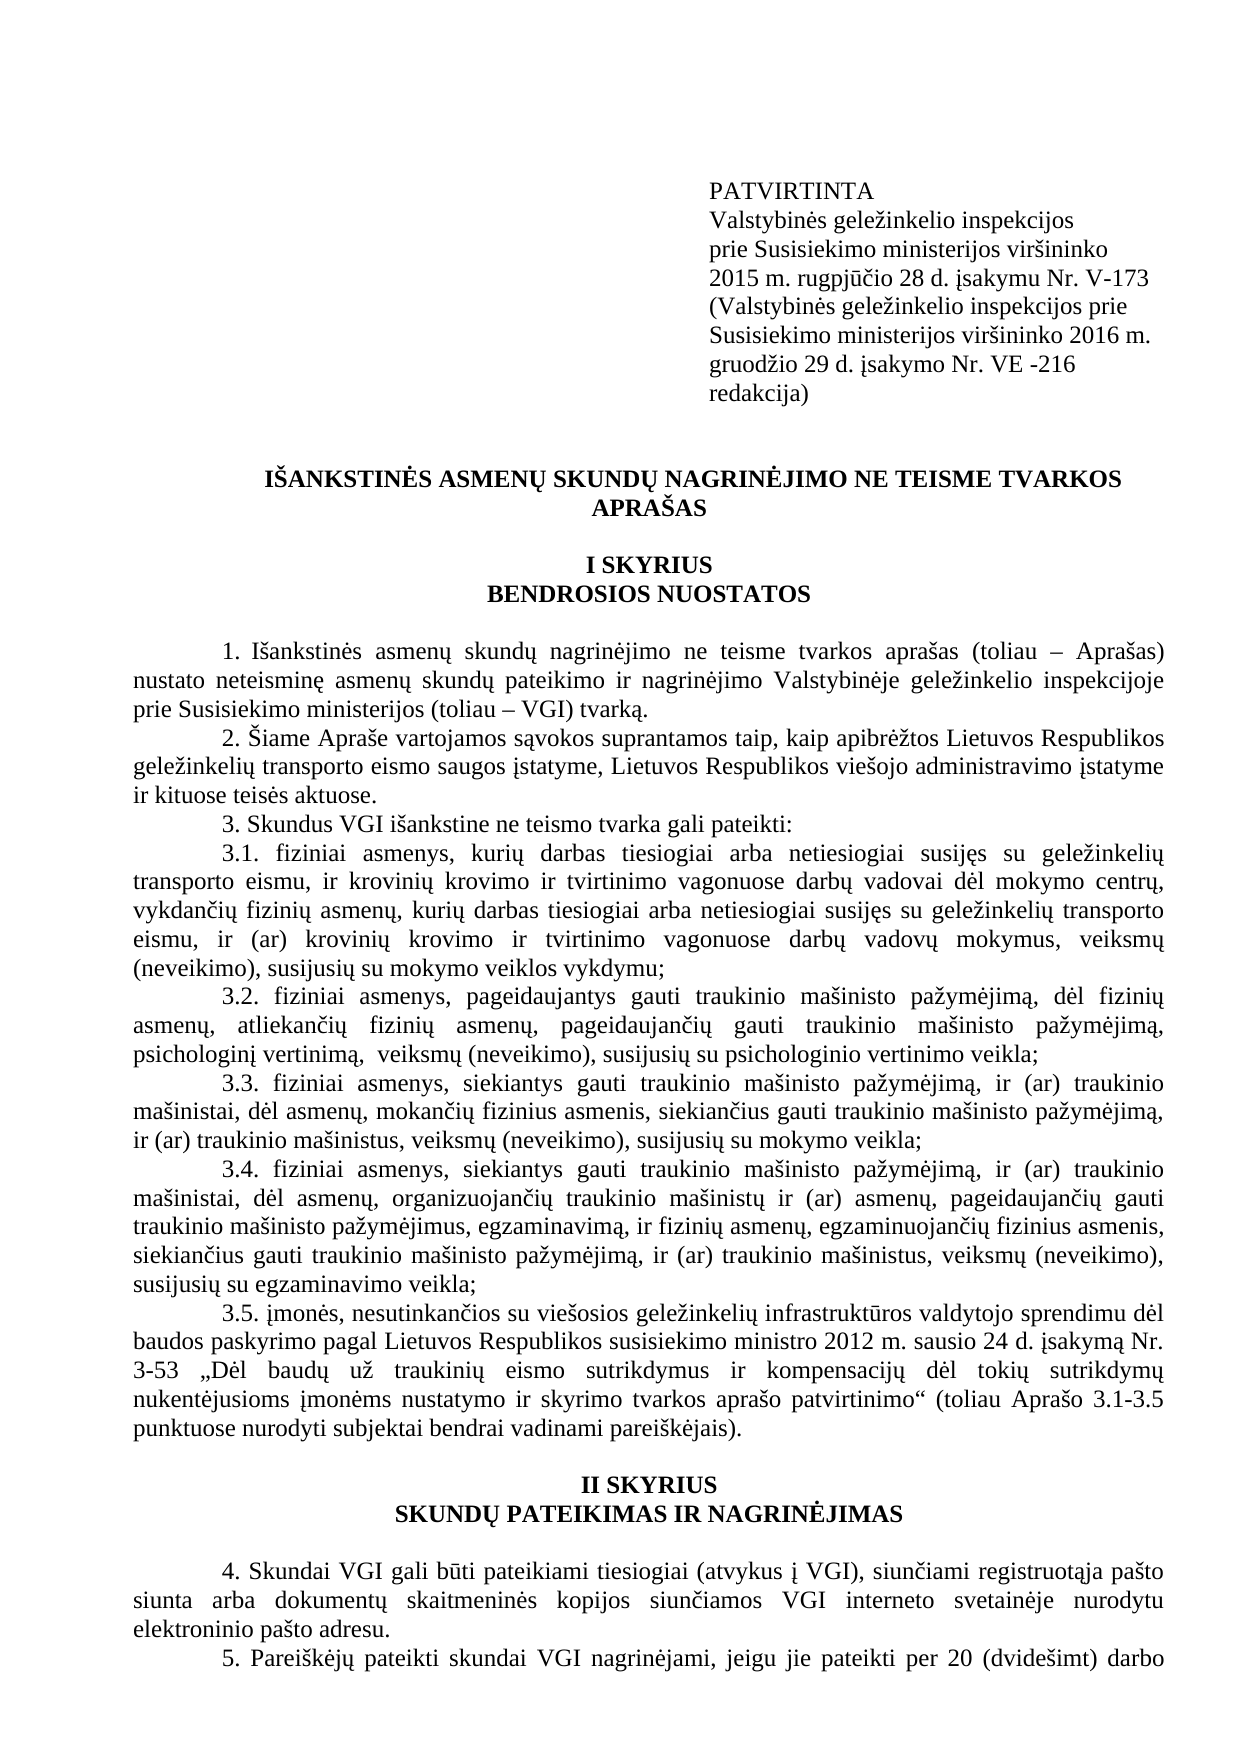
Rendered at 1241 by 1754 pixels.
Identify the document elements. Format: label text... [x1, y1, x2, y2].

text 3.1. fiziniai asmenys, kurių darbas tiesiogiai arba netiesiogiai susijęs su geležinkelių transporto eismu, ir krovinių krovimo ir tvirtinimo vagonuose darbų vadovai dėl mokymo centrų, vykdančių fizinių asmenų, kurių darbas tiesiogiai arba netiesiogiai susijęs su geležinkelių transporto eismu, ir (ar) krovinių krovimo ir tvirtinimo vagonuose darbų vadovų mokymus, veiksmų (neveikimo), susijusių su mokymo veiklos vykdymu; [133, 838, 1165, 981]
text 3.4. fiziniai asmenys, siekiantys gauti traukinio mašinisto pažymėjimą, ir (ar) traukinio mašinistai, dėl asmenų, organizuojančių traukinio mašinistų ir (ar) asmenų, pageidaujančių gauti traukinio mašinisto pažymėjimus, egzaminavimą, ir fizinių asmenų, egzaminuojančių fizinius asmenis, siekiančius gauti traukinio mašinisto pažymėjimą, ir (ar) traukinio mašinistus, veiksmų (neveikimo), susijusių su egzaminavimo veikla; [133, 1154, 1165, 1298]
text 2015 m. rugpjūčio 28 d. įsakymu Nr. V-173 [709, 263, 1165, 291]
text SKUNDŲ PATEIKIMAS IR NAGRINĖJIMAS [133, 1499, 1165, 1528]
text 5. Pareiškėjų pateikti skundai VGI nagrinėjami, jeigu jie pateikti per 20 (dvidešimt) darbo [133, 1643, 1165, 1671]
text II SKYRIUS [133, 1470, 1165, 1499]
text 1. Išankstinės asmenų skundų nagrinėjimo ne teisme tvarkos aprašas (toliau – Aprašas) nustato neteisminę asmenų skundų pateikimo ir nagrinėjimo Valstybinėje geležinkelio inspekcijoje prie Susisiekimo ministerijos (toliau – VGI) tvarką. [133, 636, 1165, 723]
text (Valstybinės geležinkelio inspekcijos prie Susisiekimo ministerijos viršininko 2016 m. gruodžio 29 d. įsakymo Nr. VE -216 redakcija) [709, 291, 1165, 406]
text 2. Šiame Apraše vartojamos sąvokos suprantamos taip, kaip apibrėžtos Lietuvos Respublikos geležinkelių transporto eismo saugos įstatyme, Lietuvos Respublikos viešojo administravimo įstatyme ir kituose teisės aktuose. [133, 723, 1165, 809]
text 3. Skundus VGI išankstine ne teismo tvarka gali pateikti: [133, 809, 1165, 838]
text 4. Skundai VGI gali būti pateikiami tiesiogiai (atvykus į VGI), siunčiami registruotąja pašto siunta arba dokumentų skaitmeninės kopijos siunčiamos VGI interneto svetainėje nurodytu elektroninio pašto adresu. [133, 1556, 1165, 1643]
text IŠANKSTINĖS ASMENŲ SKUNDŲ NAGRINĖJIMO NE TEISME TVARKOS APRAŠAS [133, 464, 1165, 521]
text 3.5. įmonės, nesutinkančios su viešosios geležinkelių infrastruktūros valdytojo sprendimu dėl baudos paskyrimo pagal Lietuvos Respublikos susisiekimo ministro 2012 m. sausio 24 d. įsakymą Nr. 3-53 „Dėl baudų už traukinių eismo sutrikdymus ir kompensacijų dėl tokių sutrikdymų nukentėjusioms įmonėms nustatymo ir skyrimo tvarkos aprašo patvirtinimo“ (toliau Aprašo 3.1-3.5 punktuose nurodyti subjektai bendrai vadinami pareiškėjais). [133, 1298, 1165, 1441]
text I SKYRIUS [133, 550, 1165, 579]
text prie Susisiekimo ministerijos viršininko [709, 234, 1165, 263]
text Valstybinės geležinkelio inspekcijos [709, 205, 1165, 234]
text 3.2. fiziniai asmenys, pageidaujantys gauti traukinio mašinisto pažymėjimą, dėl fizinių asmenų, atliekančių fizinių asmenų, pageidaujančių gauti traukinio mašinisto pažymėjimą, psichologinį vertinimą, veiksmų (neveikimo), susijusių su psichologinio vertinimo veikla; [133, 981, 1165, 1068]
text BENDROSIOS NUOSTATOS [133, 579, 1165, 608]
text 3.3. fiziniai asmenys, siekiantys gauti traukinio mašinisto pažymėjimą, ir (ar) traukinio mašinistai, dėl asmenų, mokančių fizinius asmenis, siekiančius gauti traukinio mašinisto pažymėjimą, ir (ar) traukinio mašinistus, veiksmų (neveikimo), susijusių su mokymo veikla; [133, 1068, 1165, 1154]
text PATVIRTINTA [709, 176, 1165, 205]
